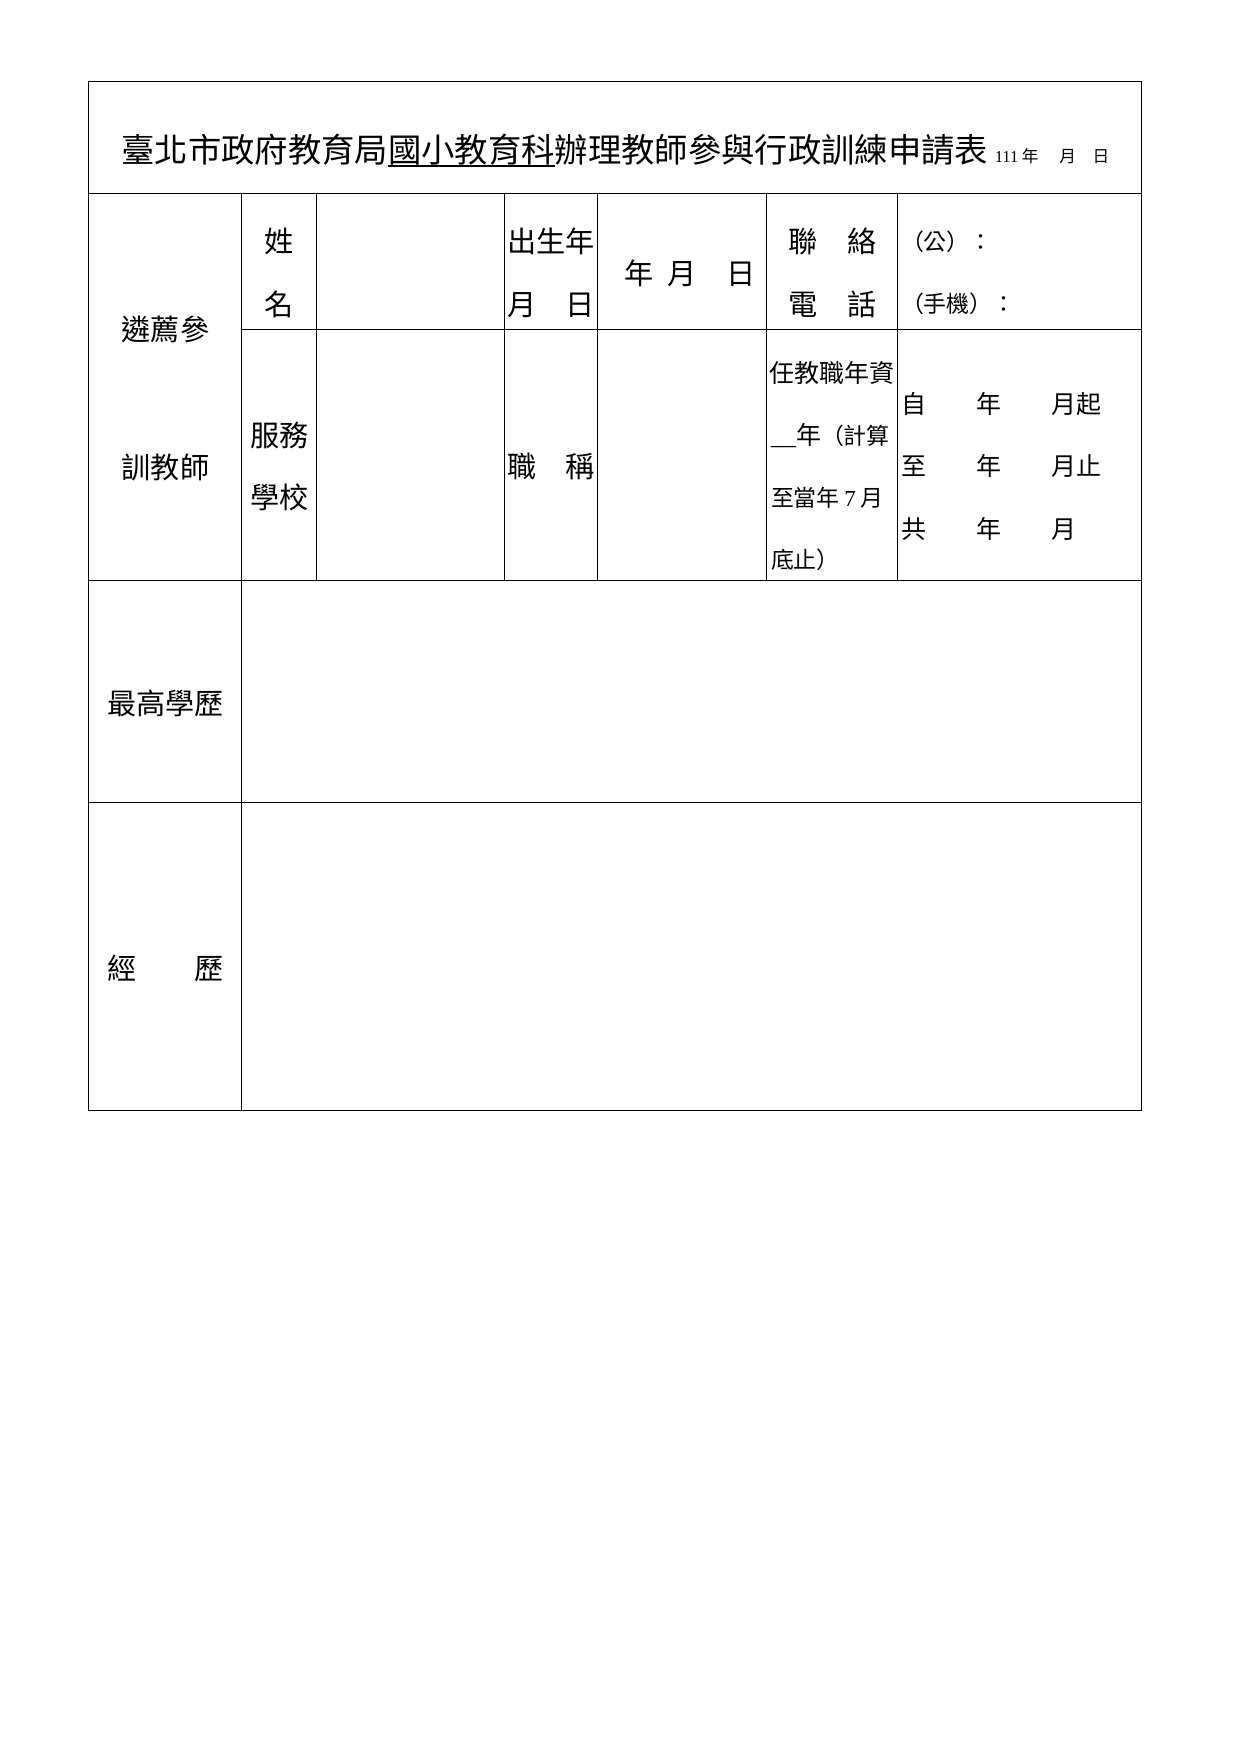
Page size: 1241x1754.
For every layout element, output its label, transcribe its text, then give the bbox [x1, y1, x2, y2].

table_cell 姓 名 [242, 194, 316, 328]
table_cell [317, 330, 504, 579]
table_cell [242, 581, 1141, 802]
table_cell 最高學歷 [89, 581, 241, 802]
table_cell 任教職年資__年（計算至當年7月底止） [767, 330, 897, 579]
table_cell 服務學校 [242, 330, 316, 579]
table_header 臺北市政府教育局國小教育科辦理教師參與行政訓練申請表111年 6 月 日 [89, 82, 1141, 192]
table_cell [242, 803, 1141, 1109]
table_cell 自 年 月起 至 年 月止 共 年 月 [898, 330, 1141, 579]
table_cell 聯 絡 電 話 [767, 194, 897, 328]
table_cell （公）： （手機）： [898, 194, 1141, 328]
table_cell 遴薦參 訓教師 [89, 194, 241, 579]
table_cell [598, 330, 766, 579]
table_cell [317, 194, 504, 328]
table_cell 經 歷 [89, 803, 241, 1109]
table_cell 職 稱 [505, 330, 597, 579]
table_cell 出生年 月 日 [505, 194, 597, 328]
table_cell 年 月 日 [598, 194, 766, 328]
